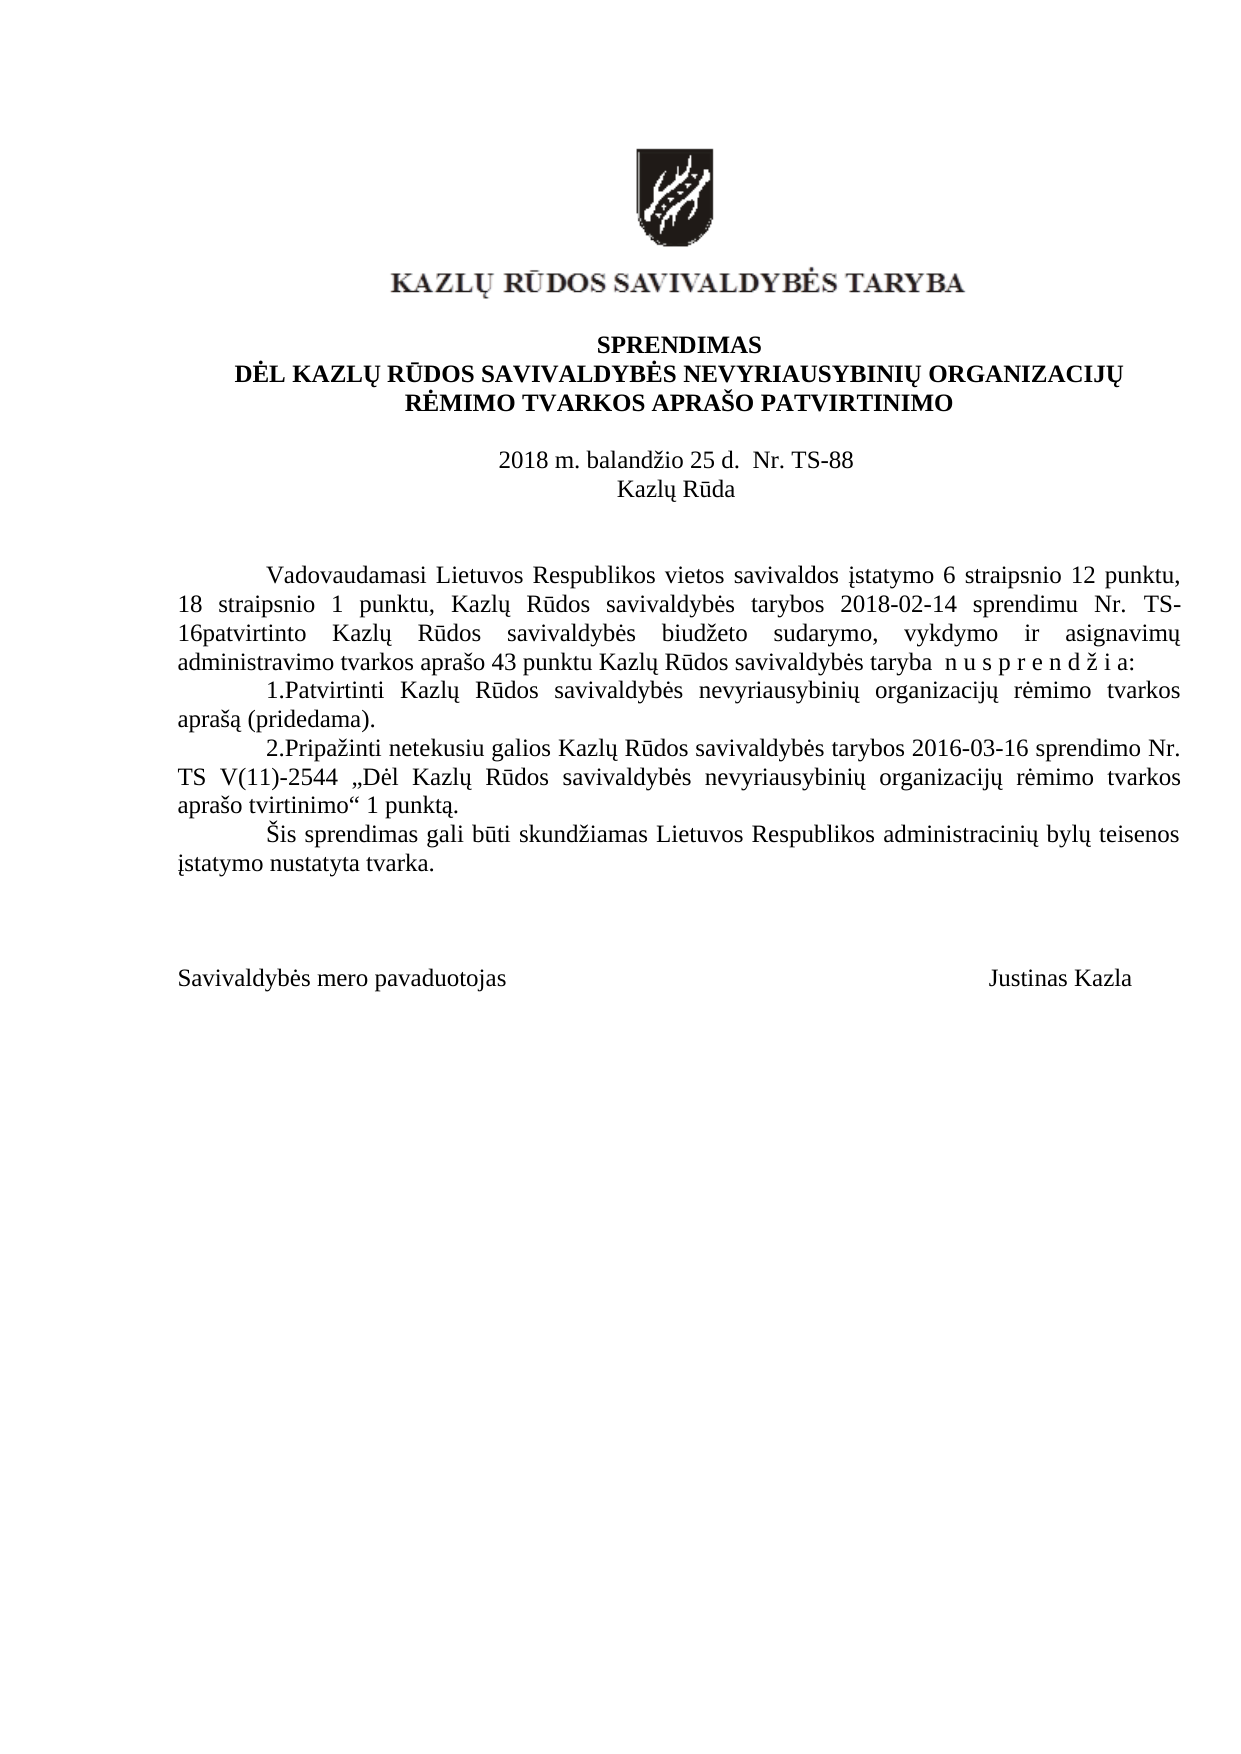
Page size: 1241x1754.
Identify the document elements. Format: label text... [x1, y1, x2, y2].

text Kazlų Rūda [177, 474, 1181, 503]
text Šis sprendimas gali būti skundžiamas Lietuvos Respublikos administracinių bylų teisenos įstatymo nustatyta tvarka. [177, 819, 1181, 877]
text 1.Patvirtinti Kazlų Rūdos savivaldybės nevyriausybinių organizacijų rėmimo tvarkos aprašą (pridedama). [177, 675, 1181, 733]
text 2.Pripažinti netekusiu galios Kazlų Rūdos savivaldybės tarybos 2016-03-16 sprendimo Nr. TS V(11)-2544 „Dėl Kazlų Rūdos savivaldybės nevyriausybinių organizacijų rėmimo tvarkos aprašo tvirtinimo“ 1 punktą. [177, 733, 1181, 819]
text DĖL KAZLŲ RŪDOS SAVIVALDYBĖS NEVYRIAUSYBINIŲ ORGANIZACIJŲ RĖMIMO TVARKOS APRAŠO PATVIRTINIMO [177, 359, 1181, 417]
text Savivaldybės mero pavaduotojas Justinas Kazla [177, 963, 1181, 992]
text 2018 m. balandžio 25 d. Nr. TS-88 [177, 445, 1181, 474]
text SPRENDIMAS [177, 330, 1181, 359]
text Vadovaudamasi Lietuvos Respublikos vietos savivaldos įstatymo 6 straipsnio 12 punktu, 18 straipsnio 1 punktu, Kazlų Rūdos savivaldybės tarybos 2018-02-14 sprendimu Nr. TS-16patvirtinto Kazlų Rūdos savivaldybės biudžeto sudarymo, vykdymo ir asignavimų administravimo tvarkos aprašo 43 punktu Kazlų Rūdos savivaldybės taryba n u s p r e n d ž i a: [177, 560, 1181, 675]
